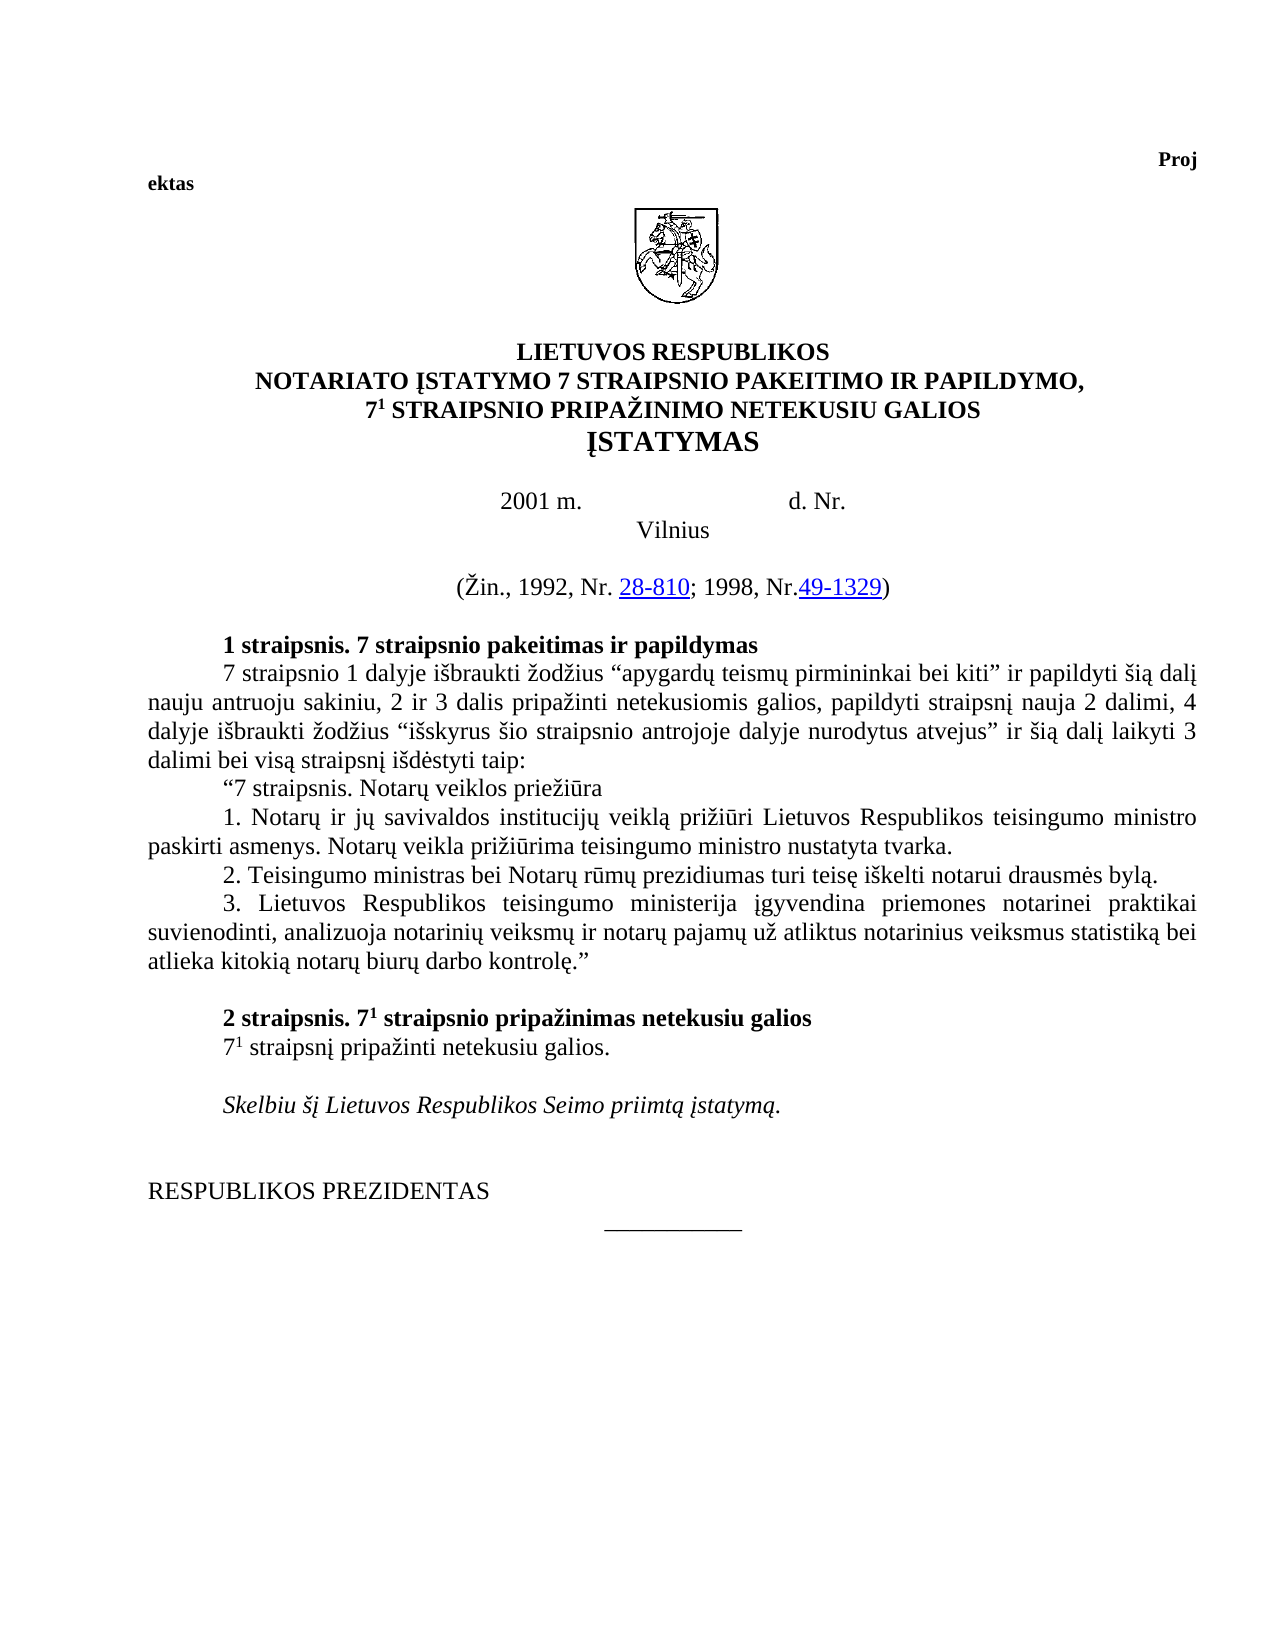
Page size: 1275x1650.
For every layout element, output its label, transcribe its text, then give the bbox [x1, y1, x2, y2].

text ___________ [148, 1205, 1198, 1233]
text NOTARIATO ĮSTATYMO 7 STRAIPSNIO PAKEITIMO IR PAPILDYMO, [148, 366, 1198, 395]
text ĮSTATYMAS [148, 424, 1198, 457]
text “7 straipsnis. Notarų veiklos priežiūra [148, 773, 1198, 802]
text (Žin., 1992, Nr. 28-810; 1998, Nr.49-1329) [148, 572, 1198, 601]
text 2001 m. d. Nr. [148, 486, 1198, 515]
text 7 straipsnio 1 dalyje išbraukti žodžius “apygardų teismų pirmininkai bei kiti” ir papildyti šią dalį nauju antruoju sakiniu, 2 ir 3 dalis pripažinti netekusiomis galios, papildyti straipsnį nauja 2 dalimi, 4 dalyje išbraukti žodžius “išskyrus šio straipsnio antrojoje dalyje nurodytus atvejus” ir šią dalį laikyti 3 dalimi bei visą straipsnį išdėstyti taip: [148, 658, 1198, 773]
text Vilnius [148, 515, 1198, 543]
text 71 STRAIPSNIO PRIPAŽINIMO NETEKUSIU GALIOS [148, 395, 1198, 424]
text 2. Teisingumo ministras bei Notarų rūmų prezidiumas turi teisę iškelti notarui drausmės bylą. [148, 860, 1198, 888]
text 3. Lietuvos Respublikos teisingumo ministerija įgyvendina priemones notarinei praktikai suvienodinti, analizuoja notarinių veiksmų ir notarų pajamų už atliktus notarinius veiksmus statistiką bei atlieka kitokią notarų biurų darbo kontrolę.” [148, 888, 1198, 975]
text 71 straipsnį pripažinti netekusiu galios. [148, 1032, 1198, 1061]
text 2 straipsnis. 71 straipsnio pripažinimas netekusiu galios [148, 1003, 1198, 1032]
text 1. Notarų ir jų savivaldos institucijų veiklą prižiūri Lietuvos Respublikos teisingumo ministro paskirti asmenys. Notarų veikla prižiūrima teisingumo ministro nustatyta tvarka. [148, 802, 1198, 860]
text LIETUVOS RESPUBLIKOS [148, 337, 1198, 366]
text Skelbiu šį Lietuvos Respublikos Seimo priimtą įstatymą. [148, 1090, 1198, 1118]
text Projektas [148, 147, 1198, 195]
text RESPUBLIKOS PREZIDENTAS [148, 1176, 1198, 1205]
text 1 straipsnis. 7 straipsnio pakeitimas ir papildymas [148, 630, 1198, 658]
